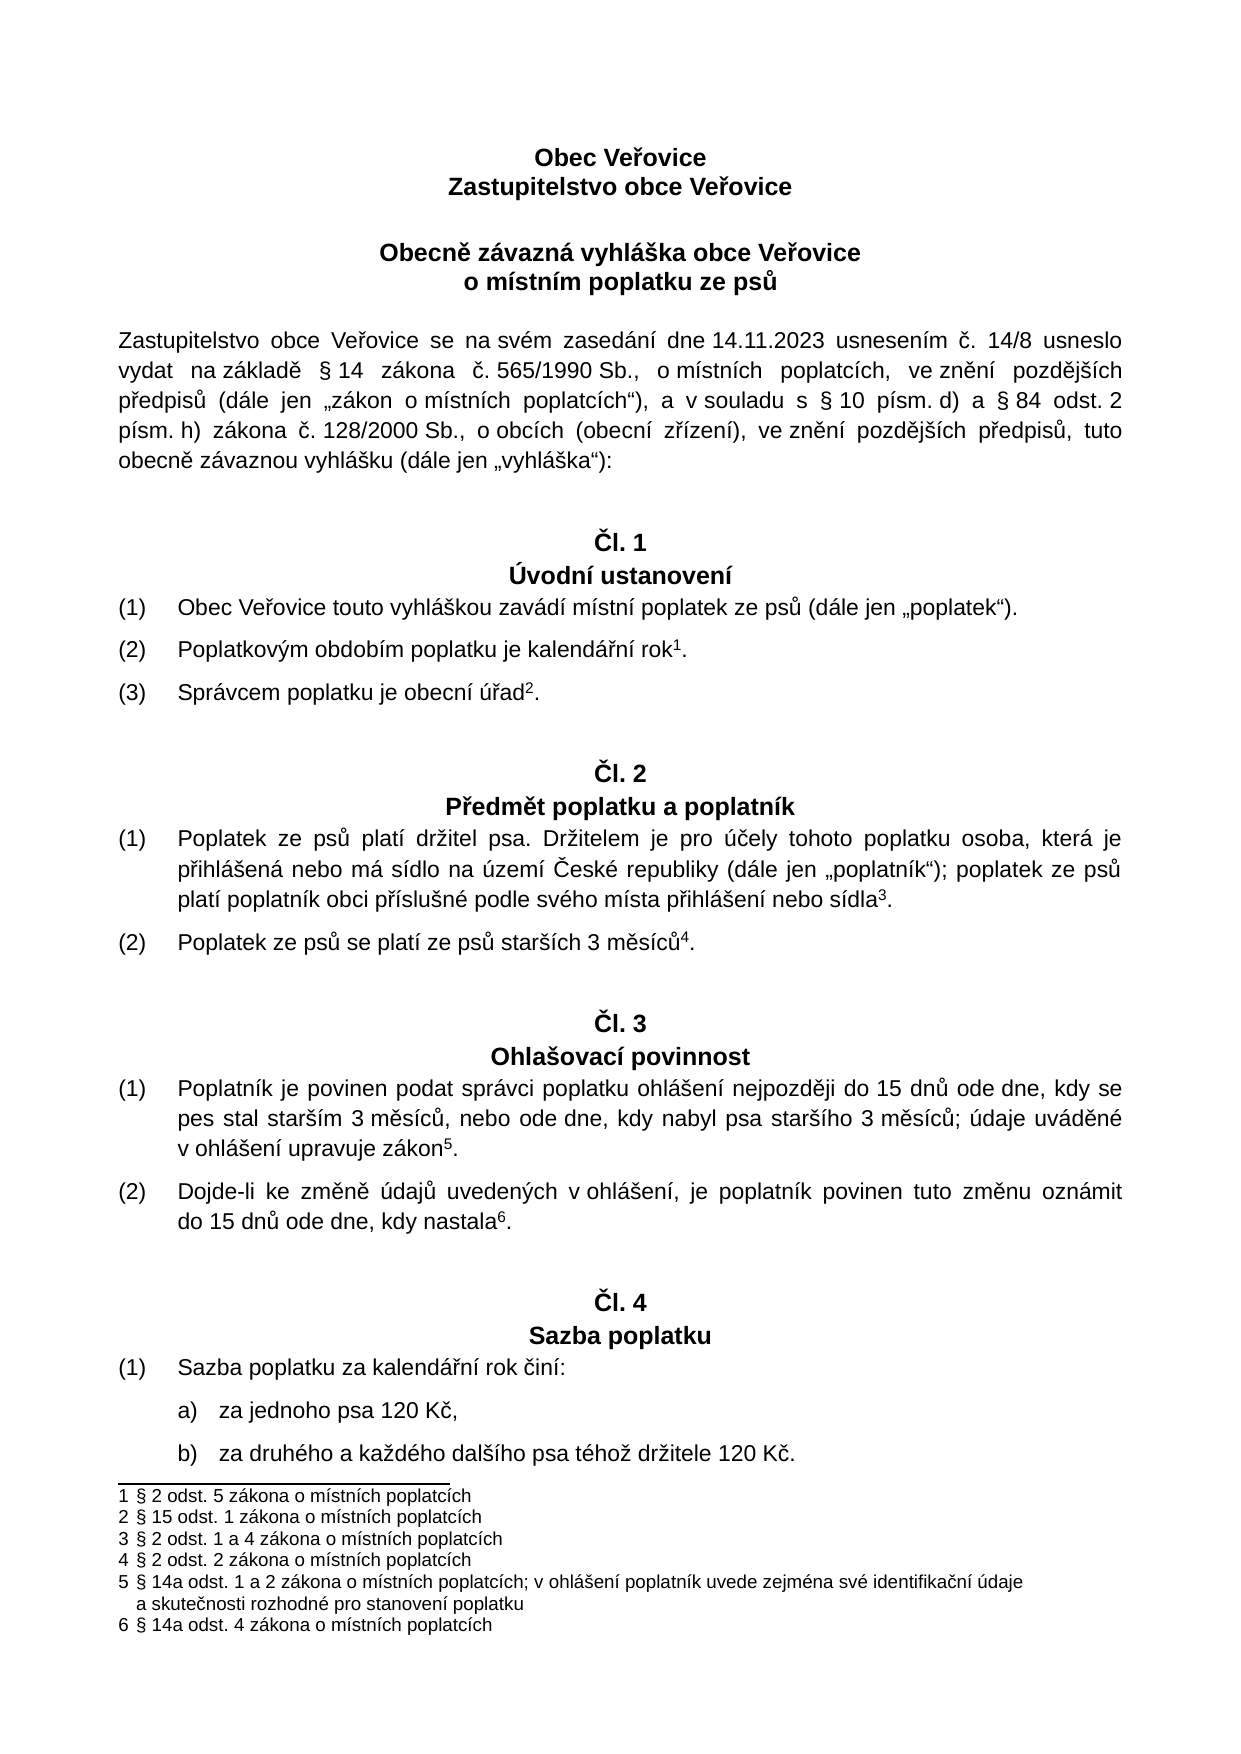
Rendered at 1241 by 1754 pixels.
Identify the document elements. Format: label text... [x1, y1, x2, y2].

list Poplatek ze psů platí držitel psa. Držitelem je pro účely tohoto poplatku osoba, která je přihlášená nebo má sídlo na území České republiky (dále jen „poplatník“); poplatek ze psů platí poplatník obci příslušné podle svého místa přihlášení nebo sídla. [118, 825, 1122, 912]
list § 14a odst. 4 zákona o místních poplatcích [118, 1614, 1122, 1635]
list za jednoho psa 120 Kč, [177, 1397, 1122, 1423]
list Poplatník je povinen podat správci poplatku ohlášení nejpozději do 15 dnů ode dne, kdy se pes stal starším 3 měsíců, nebo ode dne, kdy nabyl psa staršího 3 měsíců; údaje uváděné v ohlášení upravuje zákon. [118, 1075, 1122, 1162]
text Obec Veřovice Zastupitelstvo obce Veřovice [118, 143, 1122, 201]
list § 2 odst. 1 a 4 zákona o místních poplatcích [118, 1528, 1122, 1549]
subtitle Obecně závazná vyhláška obce Veřovice o místním poplatku ze psů [118, 238, 1122, 295]
list Správcem poplatku je obecní úřad. [118, 679, 1122, 706]
subtitle Čl. 3 Ohlašovací povinnost [118, 1009, 1122, 1071]
list § 15 odst. 1 zákona o místních poplatcích [118, 1506, 1122, 1528]
text Zastupitelstvo obce Veřovice se na svém zasedání dne 14.11.2023 usnesením č. 14/8 usneslo vydat na základě § 14 zákona č. 565/1990 Sb., o místních poplatcích, ve znění pozdějších předpisů (dále jen „zákon o místních poplatcích“), a v souladu s § 10 písm. d) a § 84 odst. 2 písm. h) zákona č. 128/2000 Sb., o obcích (obecní zřízení), ve znění pozdějších předpisů, tuto obecně závaznou vyhlášku (dále jen „vyhláška“): [118, 327, 1122, 474]
list za druhého a každého dalšího psa téhož držitele 120 Kč. [177, 1440, 1122, 1466]
list Obec Veřovice touto vyhláškou zavádí místní poplatek ze psů (dále jen „poplatek“). [118, 594, 1122, 620]
list Poplatkovým obdobím poplatku je kalendářní rok. [118, 636, 1122, 663]
subtitle Čl. 1 Úvodní ustanovení [118, 528, 1122, 589]
list § 2 odst. 2 zákona o místních poplatcích [118, 1549, 1122, 1571]
list § 2 odst. 5 zákona o místních poplatcích [118, 1484, 1122, 1506]
list § 14a odst. 1 a 2 zákona o místních poplatcích; v ohlášení poplatník uvede zejména své identifikační údaje a skutečnosti rozhodné pro stanovení poplatku [118, 1571, 1122, 1614]
subtitle Čl. 2 Předmět poplatku a poplatník [118, 759, 1122, 821]
subtitle Čl. 4 Sazba poplatku [118, 1288, 1122, 1350]
list Poplatek ze psů se platí ze psů starších 3 měsíců. [118, 928, 1122, 955]
list Sazba poplatku za kalendářní rok činí: [118, 1354, 1122, 1381]
list Dojde-li ke změně údajů uvedených v ohlášení, je poplatník povinen tuto změnu oznámit do 15 dnů ode dne, kdy nastala. [118, 1178, 1122, 1234]
